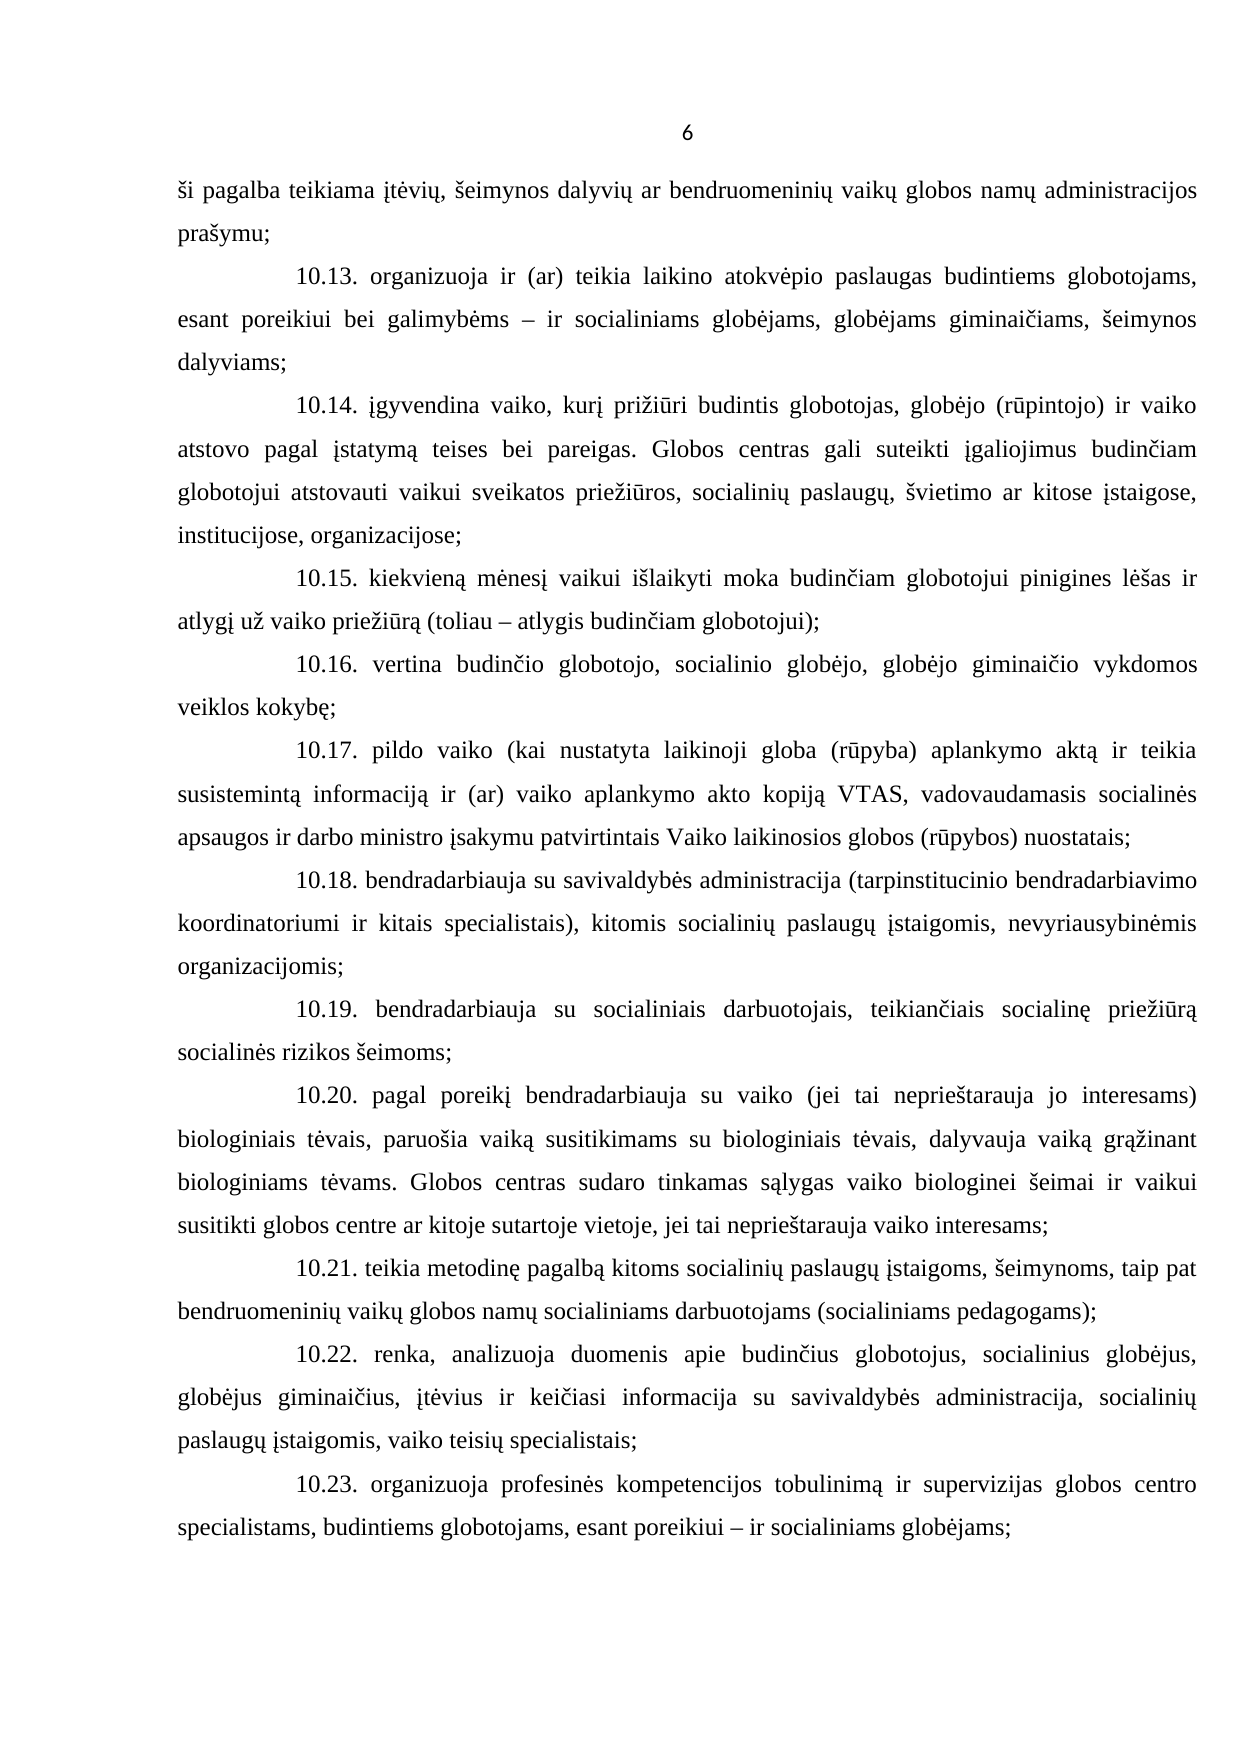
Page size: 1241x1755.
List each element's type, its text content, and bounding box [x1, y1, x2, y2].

text 10.17. pildo vaiko (kai nustatyta laikinoji globa (rūpyba) aplankymo aktą ir teikia susistemintą informaciją ir (ar) vaiko aplankymo akto kopiją VTAS, vadovaudamasis socialinės apsaugos ir darbo ministro įsakymu patvirtintais Vaiko laikinosios globos (rūpybos) nuostatais; [177, 736, 1198, 851]
text 10.15. kiekvieną mėnesį vaikui išlaikyti moka budinčiam globotojui pinigines lėšas ir atlygį už vaiko priežiūrą (toliau – atlygis budinčiam globotojui); [177, 563, 1198, 635]
text 10.22. renka, analizuoja duomenis apie budinčius globotojus, socialinius globėjus, globėjus giminaičius, įtėvius ir keičiasi informacija su savivaldybės administracija, socialinių paslaugų įstaigomis, vaiko teisių specialistais; [177, 1339, 1198, 1454]
text 10.23. organizuoja profesinės kompetencijos tobulinimą ir supervizijas globos centro specialistams, budintiems globotojams, esant poreikiui – ir socialiniams globėjams; [177, 1469, 1198, 1541]
text 10.21. teikia metodinę pagalbą kitoms socialinių paslaugų įstaigoms, šeimynoms, taip pat bendruomeninių vaikų globos namų socialiniams darbuotojams (socialiniams pedagogams); [177, 1253, 1198, 1325]
text 10.14. įgyvendina vaiko, kurį prižiūri budintis globotojas, globėjo (rūpintojo) ir vaiko atstovo pagal įstatymą teises bei pareigas. Globos centras gali suteikti įgaliojimus budinčiam globotojui atstovauti vaikui sveikatos priežiūros, socialinių paslaugų, švietimo ar kitose įstaigose, institucijose, organizacijose; [177, 391, 1198, 549]
text 10.19. bendradarbiauja su socialiniais darbuotojais, teikiančiais socialinę priežiūrą socialinės rizikos šeimoms; [177, 994, 1198, 1066]
text 10.16. vertina budinčio globotojo, socialinio globėjo, globėjo giminaičio vykdomos veiklos kokybę; [177, 649, 1198, 721]
text 10.18. bendradarbiauja su savivaldybės administracija (tarpinstitucinio bendradarbiavimo koordinatoriumi ir kitais specialistais), kitomis socialinių paslaugų įstaigomis, nevyriausybinėmis organizacijomis; [177, 865, 1198, 980]
text 10.13. organizuoja ir (ar) teikia laikino atokvėpio paslaugas budintiems globotojams, esant poreikiui bei galimybėms – ir socialiniams globėjams, globėjams giminaičiams, šeimynos dalyviams; [177, 261, 1198, 376]
text 10.20. pagal poreikį bendradarbiauja su vaiko (jei tai neprieštarauja jo interesams) biologiniais tėvais, paruošia vaiką susitikimams su biologiniais tėvais, dalyvauja vaiką grąžinant biologiniams tėvams. Globos centras sudaro tinkamas sąlygas vaiko biologinei šeimai ir vaikui susitikti globos centre ar kitoje sutartoje vietoje, jei tai neprieštarauja vaiko interesams; [177, 1081, 1198, 1239]
text ši pagalba teikiama įtėvių, šeimynos dalyvių ar bendruomeninių vaikų globos namų administracijos prašymu; [177, 175, 1198, 247]
